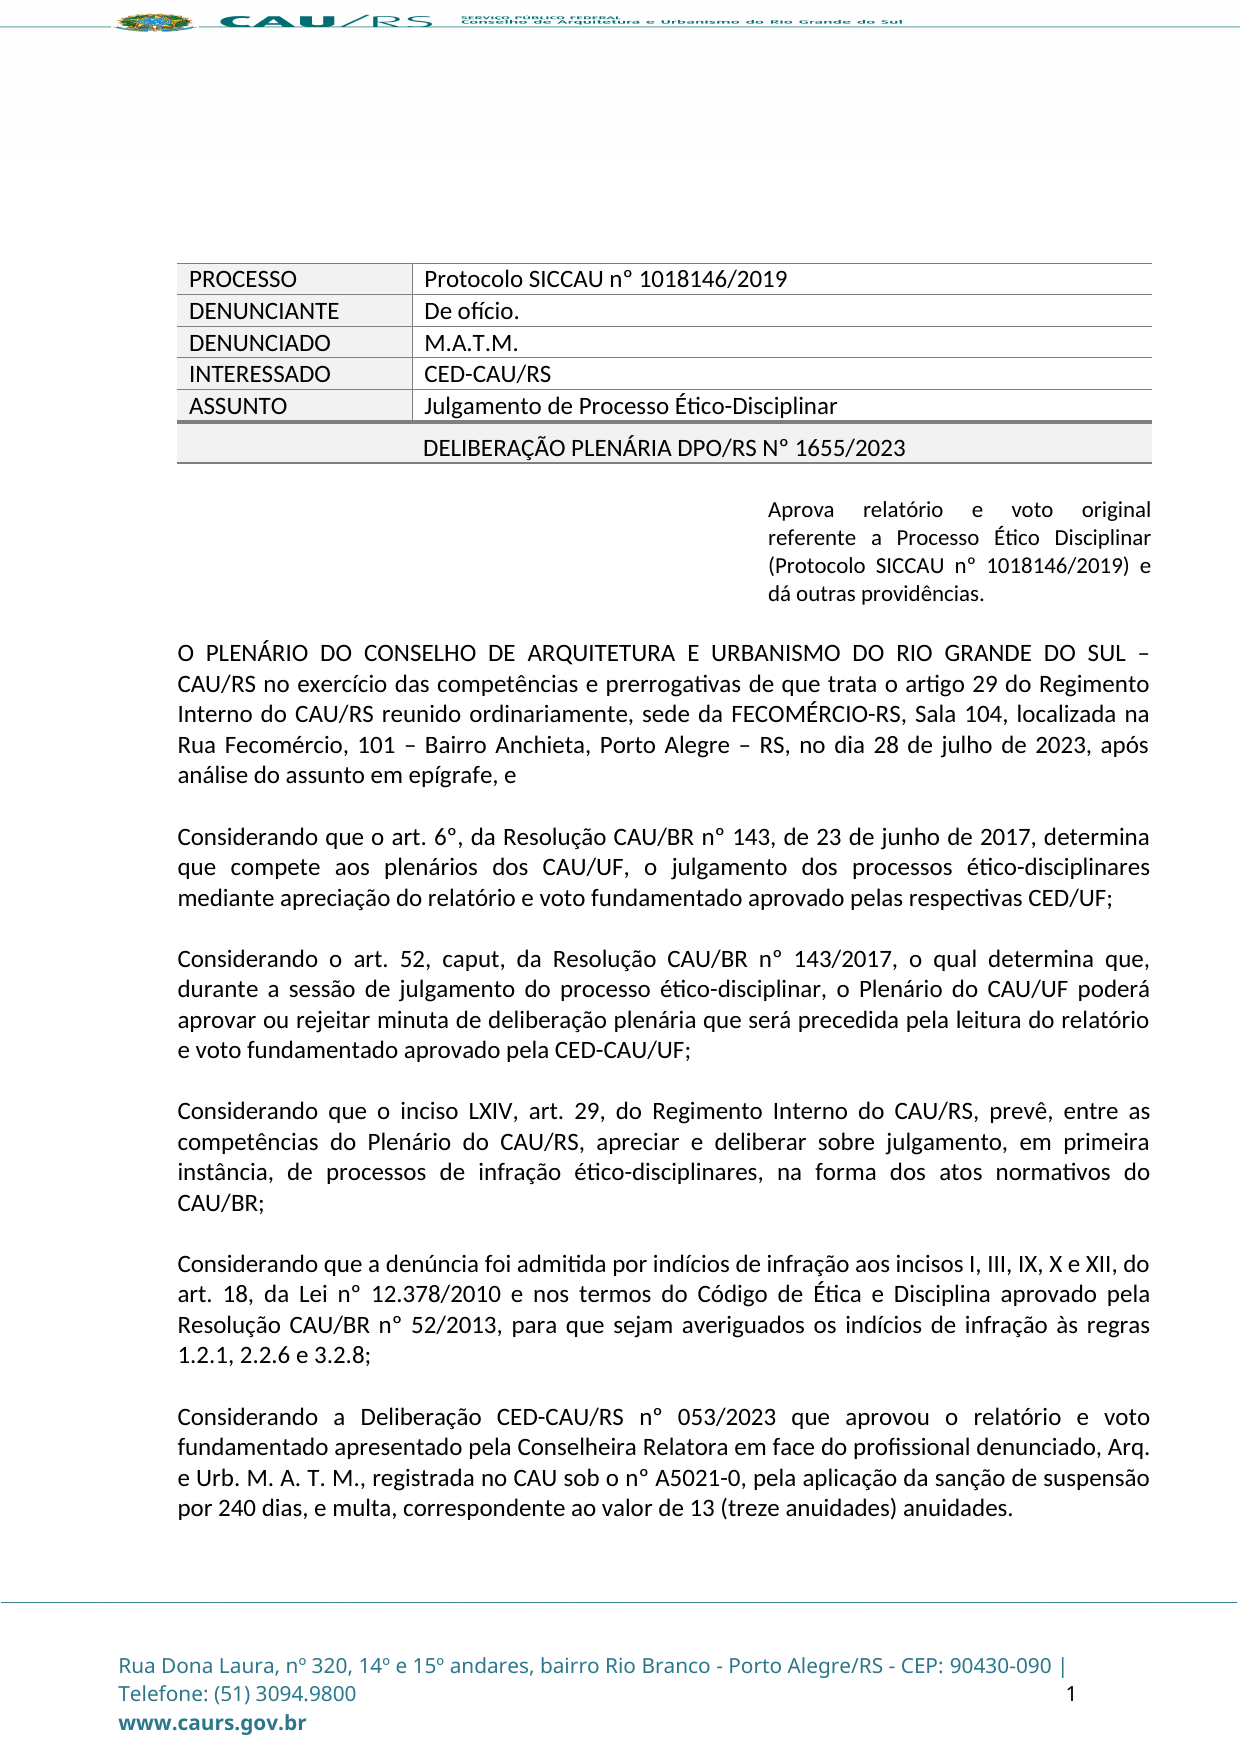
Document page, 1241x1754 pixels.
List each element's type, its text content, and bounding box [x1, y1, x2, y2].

table_cell Julgamento de Processo Ético-Disciplinar [413, 390, 1152, 420]
table_cell De ofício. [413, 295, 1152, 326]
text Considerando a Deliberação CED-CAU/RS nº 053/2023 que aprovou o relatório e voto fundamentado apresentado pela Conselheira Relatora em face do profissional denunciado, Arq. e Urb. M. A. T. M., registrada no CAU sob o nº A5021-0, pela aplicação da sanção de suspensão por 240 dias, e multa, correspondente ao valor de 13 (treze anuidades) anuidades. [177, 1401, 1152, 1523]
text Considerando que o art. 6º, da Resolução CAU/BR nº 143, de 23 de junho de 2017, determina que compete aos plenários dos CAU/UF, o julgamento dos processos ético-disciplinares mediante apreciação do relatório e voto fundamentado aprovado pelas respectivas CED/UF; [177, 821, 1152, 912]
text Considerando que a denúncia foi admitida por indícios de infração aos incisos I, III, IX, X e XII, do art. 18, da Lei nº 12.378/2010 e nos termos do Código de Ética e Disciplina aprovado pela Resolução CAU/BR nº 52/2013, para que sejam averiguados os indícios de infração às regras 1.2.1, 2.2.6 e 3.2.8; [177, 1248, 1152, 1370]
table_header Protocolo SICCAU nº 1018146/2019 [413, 264, 1152, 294]
table_cell CED-CAU/RS [413, 358, 1152, 389]
table_header PROCESSO [177, 264, 412, 294]
text Considerando o art. 52, caput, da Resolução CAU/BR nº 143/2017, o qual determina que, durante a sessão de julgamento do processo ético-disciplinar, o Plenário do CAU/UF poderá aprovar ou rejeitar minuta de deliberação plenária que será precedida pela leitura do relatório e voto fundamentado aprovado pela CED-CAU/UF; [177, 943, 1152, 1065]
table_cell DENUNCIADO [177, 327, 412, 357]
table_cell ASSUNTO [177, 390, 412, 420]
table_cell INTERESSADO [177, 358, 412, 389]
table_cell DENUNCIANTE [177, 295, 412, 326]
text Aprova relatório e voto original referente a Processo Ético Disciplinar (Protocolo SICCAU nº 1018146/2019) e dá outras providências. [768, 495, 1152, 607]
text DELIBERAÇÃO PLENÁRIA DPO/RS Nº 1655/2023 [177, 424, 1152, 462]
text O PLENÁRIO DO CONSELHO DE ARQUITETURA E URBANISMO DO RIO GRANDE DO SUL – CAU/RS no exercício das competências e prerrogativas de que trata o artigo 29 do Regimento Interno do CAU/RS reunido ordinariamente, sede da FECOMÉRCIO-RS, Sala 104, localizada na Rua Fecomércio, 101 – Bairro Anchieta, Porto Alegre – RS, no dia 28 de julho de 2023, após análise do assunto em epígrafe, e [177, 638, 1152, 790]
table_cell M.A.T.M. [413, 327, 1152, 357]
text Considerando que o inciso LXIV, art. 29, do Regimento Interno do CAU/RS, prevê, entre as competências do Plenário do CAU/RS, apreciar e deliberar sobre julgamento, em primeira instância, de processos de infração ético-disciplinares, na forma dos atos normativos do CAU/BR; [177, 1095, 1152, 1217]
